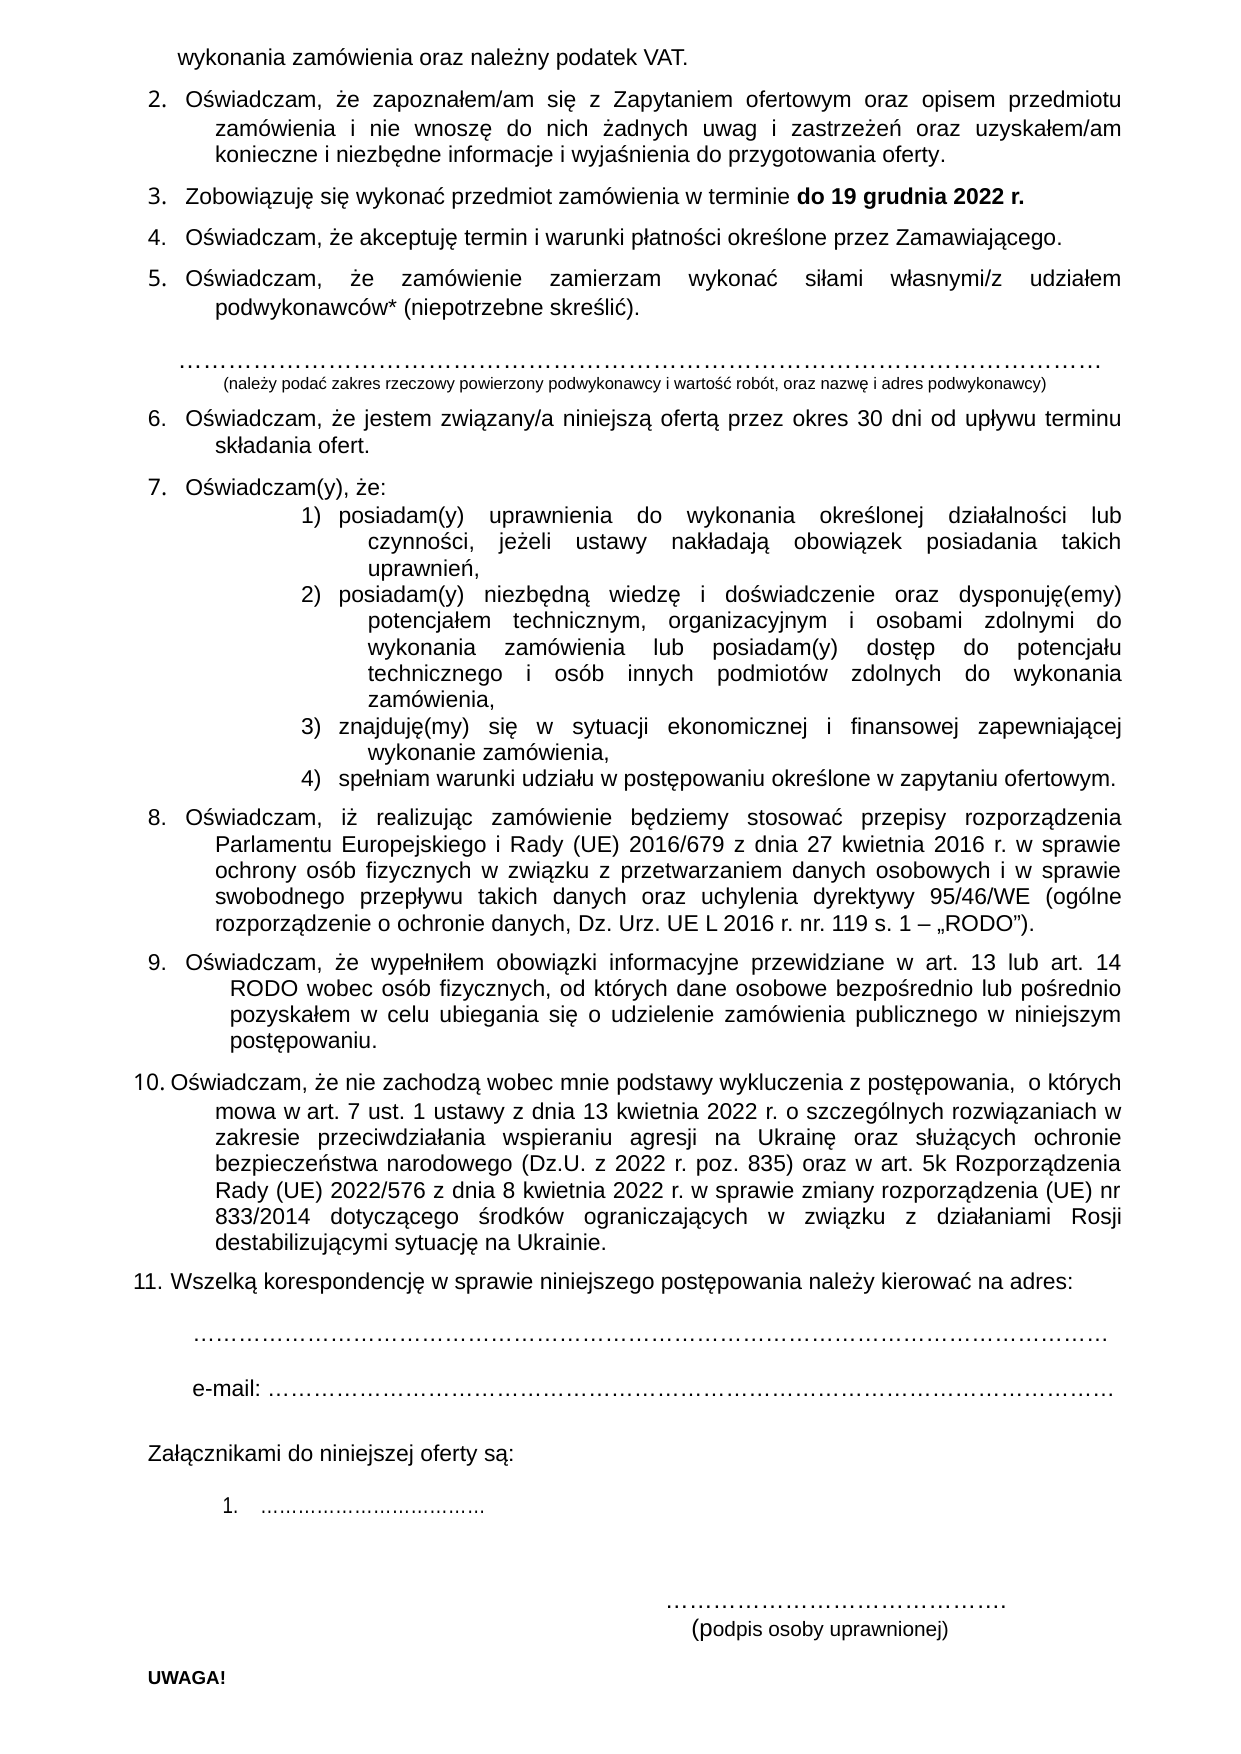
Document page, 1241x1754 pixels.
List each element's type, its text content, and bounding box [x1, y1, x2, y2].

text (podpis osoby uprawnionej) [148, 1614, 1122, 1642]
text ……………………………………. [664, 1586, 1122, 1614]
text ………………………………………………………………………………………………………… [192, 1319, 1122, 1346]
list znajduję(my) się w sytuacji ekonomicznej i finansowej zapewniającej wykonanie zamówienia, [301, 713, 1122, 765]
text ………………………………………………………………………………………………… [177, 345, 1122, 374]
list posiadam(y) niezbędną wiedzę i doświadczenie oraz dysponuję(emy) potencjałem technicznym, organizacyjnym i osobami zdolnymi do wykonania zamówienia lub posiadam(y) dostęp do potencjału technicznego i osób innych podmiotów zdolnych do wykonania zamówienia, [301, 581, 1122, 713]
list Oświadczam, że zapoznałem/am się z Zapytaniem ofertowym oraz opisem przedmiotu zamówienia i nie wnoszę do nich żadnych uwag i zastrzeżeń oraz uzyskałem/am konieczne i niezbędne informacje i wyjaśnienia do przygotowania oferty. [148, 83, 1122, 167]
list Oświadczam, iż realizując zamówienie będziemy stosować przepisy rozporządzenia Parlamentu Europejskiego i Rady (UE) 2016/679 z dnia 27 kwietnia 2016 r. w sprawie ochrony osób fizycznych w związku z przetwarzaniem danych osobowych i w sprawie swobodnego przepływu takich danych oraz uchylenia dyrektywy 95/46/WE (ogólne rozporządzenie o ochronie danych, Dz. Urz. UE L 2016 r. nr. 119 s. 1 – „RODO”). [148, 804, 1122, 936]
list Zobowiązuję się wykonać przedmiot zamówienia w terminie do 19 grudnia 2022 r. [148, 180, 1122, 211]
list ……………………………… [222, 1492, 1122, 1518]
list Oświadczam, że jestem związany/a niniejszą ofertą przez okres 30 dni od upływu terminu składania ofert. [148, 405, 1122, 458]
text UWAGA! [148, 1666, 1122, 1688]
text Załącznikami do niniejszej oferty są: [148, 1431, 1122, 1467]
text wykonania zamówienia oraz należny podatek VAT. [177, 44, 1122, 71]
list Oświadczam, że akceptuję termin i warunki płatności określone przez Zamawiającego. [148, 223, 1122, 250]
list Oświadczam(y), że: [148, 471, 1122, 502]
list posiadam(y) uprawnienia do wykonania określonej działalności lub czynności, jeżeli ustawy nakładają obowiązek posiadania takich uprawnień, [301, 502, 1122, 581]
list Wszelką korespondencję w sprawie niniejszego postępowania należy kierować na adres: [133, 1268, 1122, 1294]
list Oświadczam, że zamówienie zamierzam wykonać siłami własnymi/z udziałem podwykonawców* (niepotrzebne skreślić). [148, 262, 1122, 320]
list Oświadczam, że wypełniłem obowiązki informacyjne przewidziane w art. 13 lub art. 14 RODO wobec osób fizycznych, od których dane osobowe bezpośrednio lub pośrednio pozyskałem w celu ubiegania się o udzielenie zamówienia publicznego w niniejszym postępowaniu. [148, 948, 1122, 1054]
text e-mail: ………………………………………………………………………………………………… [192, 1375, 1122, 1401]
text (należy podać zakres rzeczowy powierzony podwykonawcy i wartość robót, oraz nazwę i adres podwykonawcy) [148, 374, 1122, 393]
list spełniam warunki udziału w postępowaniu określone w zapytaniu ofertowym. [301, 765, 1122, 792]
list Oświadczam, że nie zachodzą wobec mnie podstawy wykluczenia z postępowania, o których mowa w art. 7 ust. 1 ustawy z dnia 13 kwietnia 2022 r. o szczególnych rozwiązaniach w zakresie przeciwdziałania wspieraniu agresji na Ukrainę oraz służących ochronie bezpieczeństwa narodowego (Dz.U. z 2022 r. poz. 835) oraz w art. 5k Rozporządzenia Rady (UE) 2022/576 z dnia 8 kwietnia 2022 r. w sprawie zmiany rozporządzenia (UE) nr 833/2014 dotyczącego środków ograniczających w związku z działaniami Rosji destabilizującymi sytuację na Ukrainie. [133, 1066, 1122, 1256]
